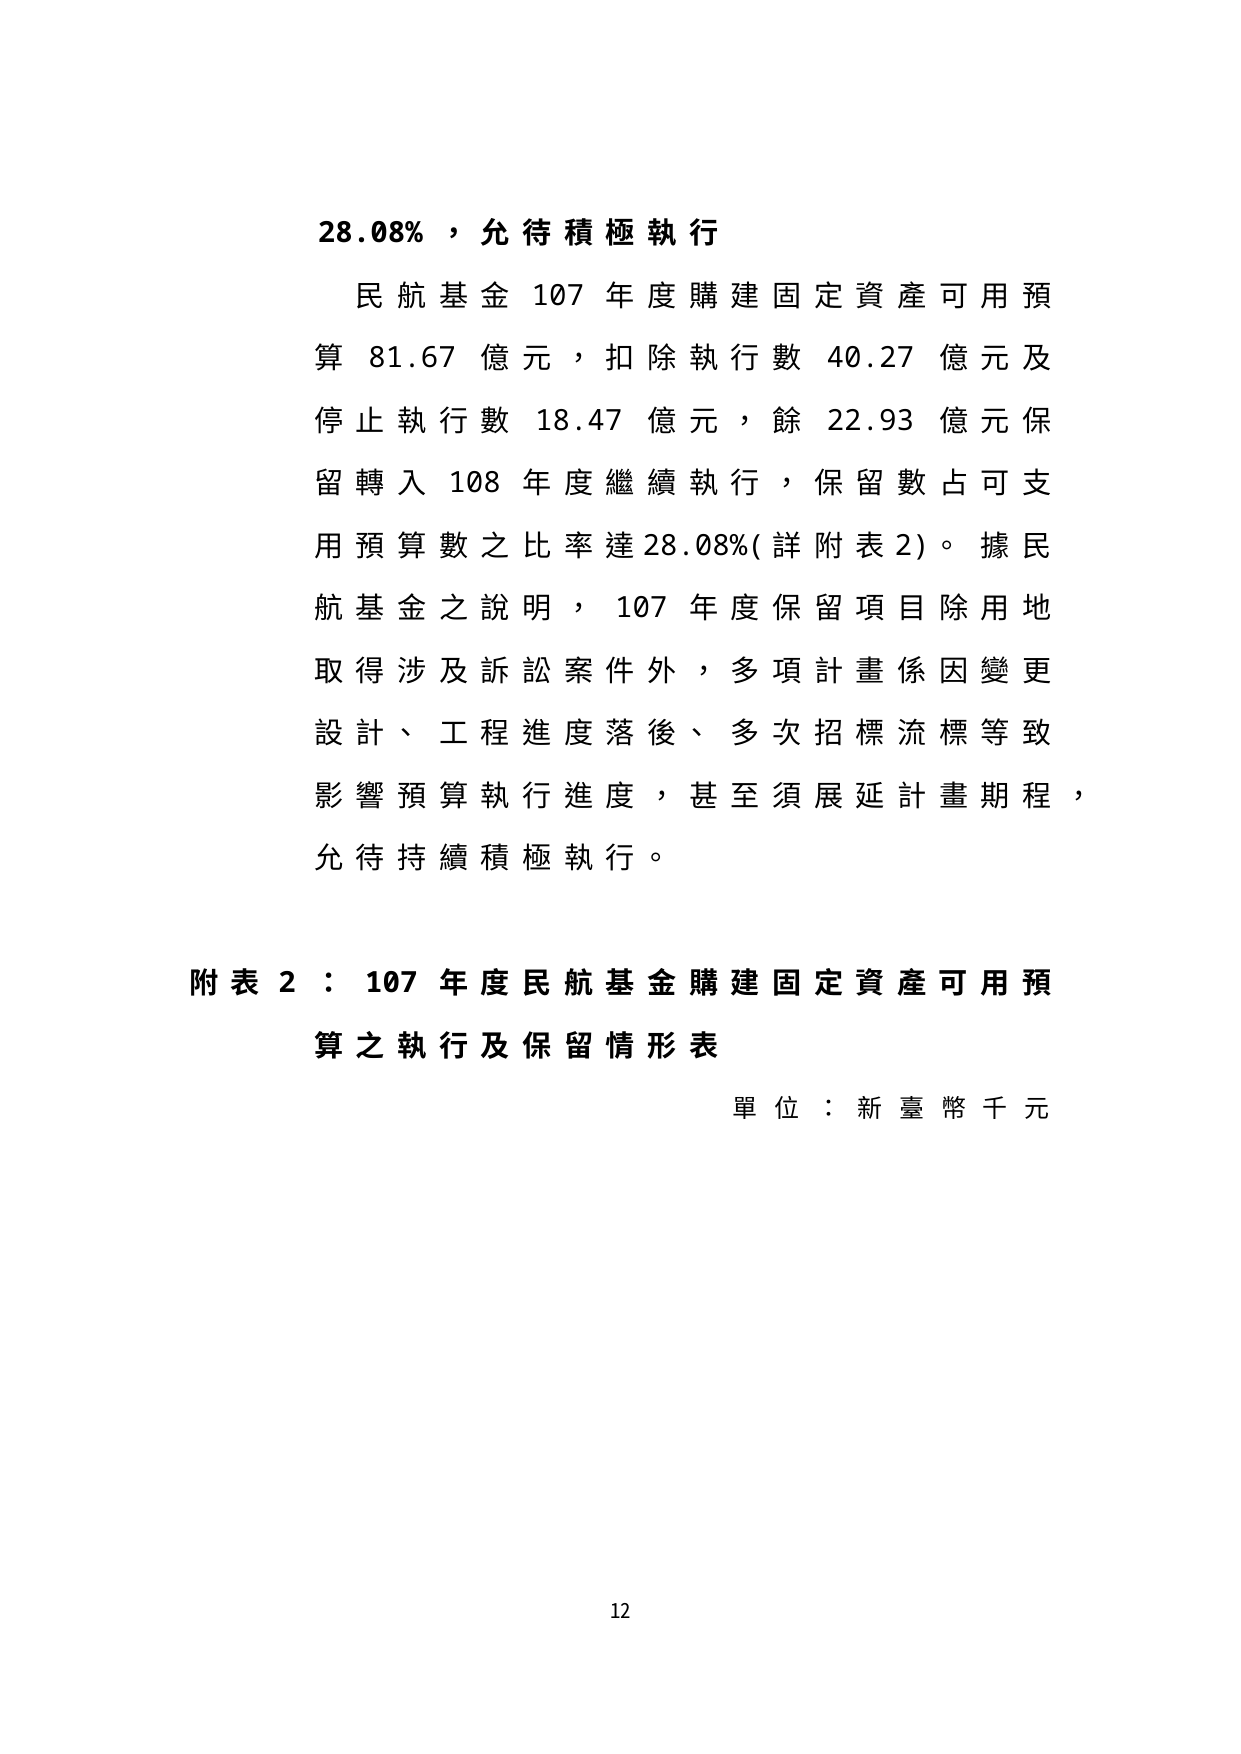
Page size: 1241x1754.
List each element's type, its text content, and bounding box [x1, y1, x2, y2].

text 單位：新臺幣千元 [183, 1064, 1058, 1127]
text 附表2：107年度民航基金購建固定資產可用預算之執行及保留情形表 [163, 939, 1058, 1064]
text 28.08%，允待積極執行 [242, 189, 1058, 252]
text 民航基金107年度購建固定資產可用預算81.67億元，扣除執行數40.27億元及停止執行數18.47億元，餘22.93億元保留轉入108年度繼續執行，保留數占可支用預算數之比率達28.08%(詳附表2)。據民航基金之說明，107年度保留項目除用地取得涉及訴訟案件外，多項計畫係因變更設計、工程進度落後、多次招標流標等致影響預算執行進度，甚至須展延計畫期程，允待持續積極執行。 [271, 252, 1058, 877]
